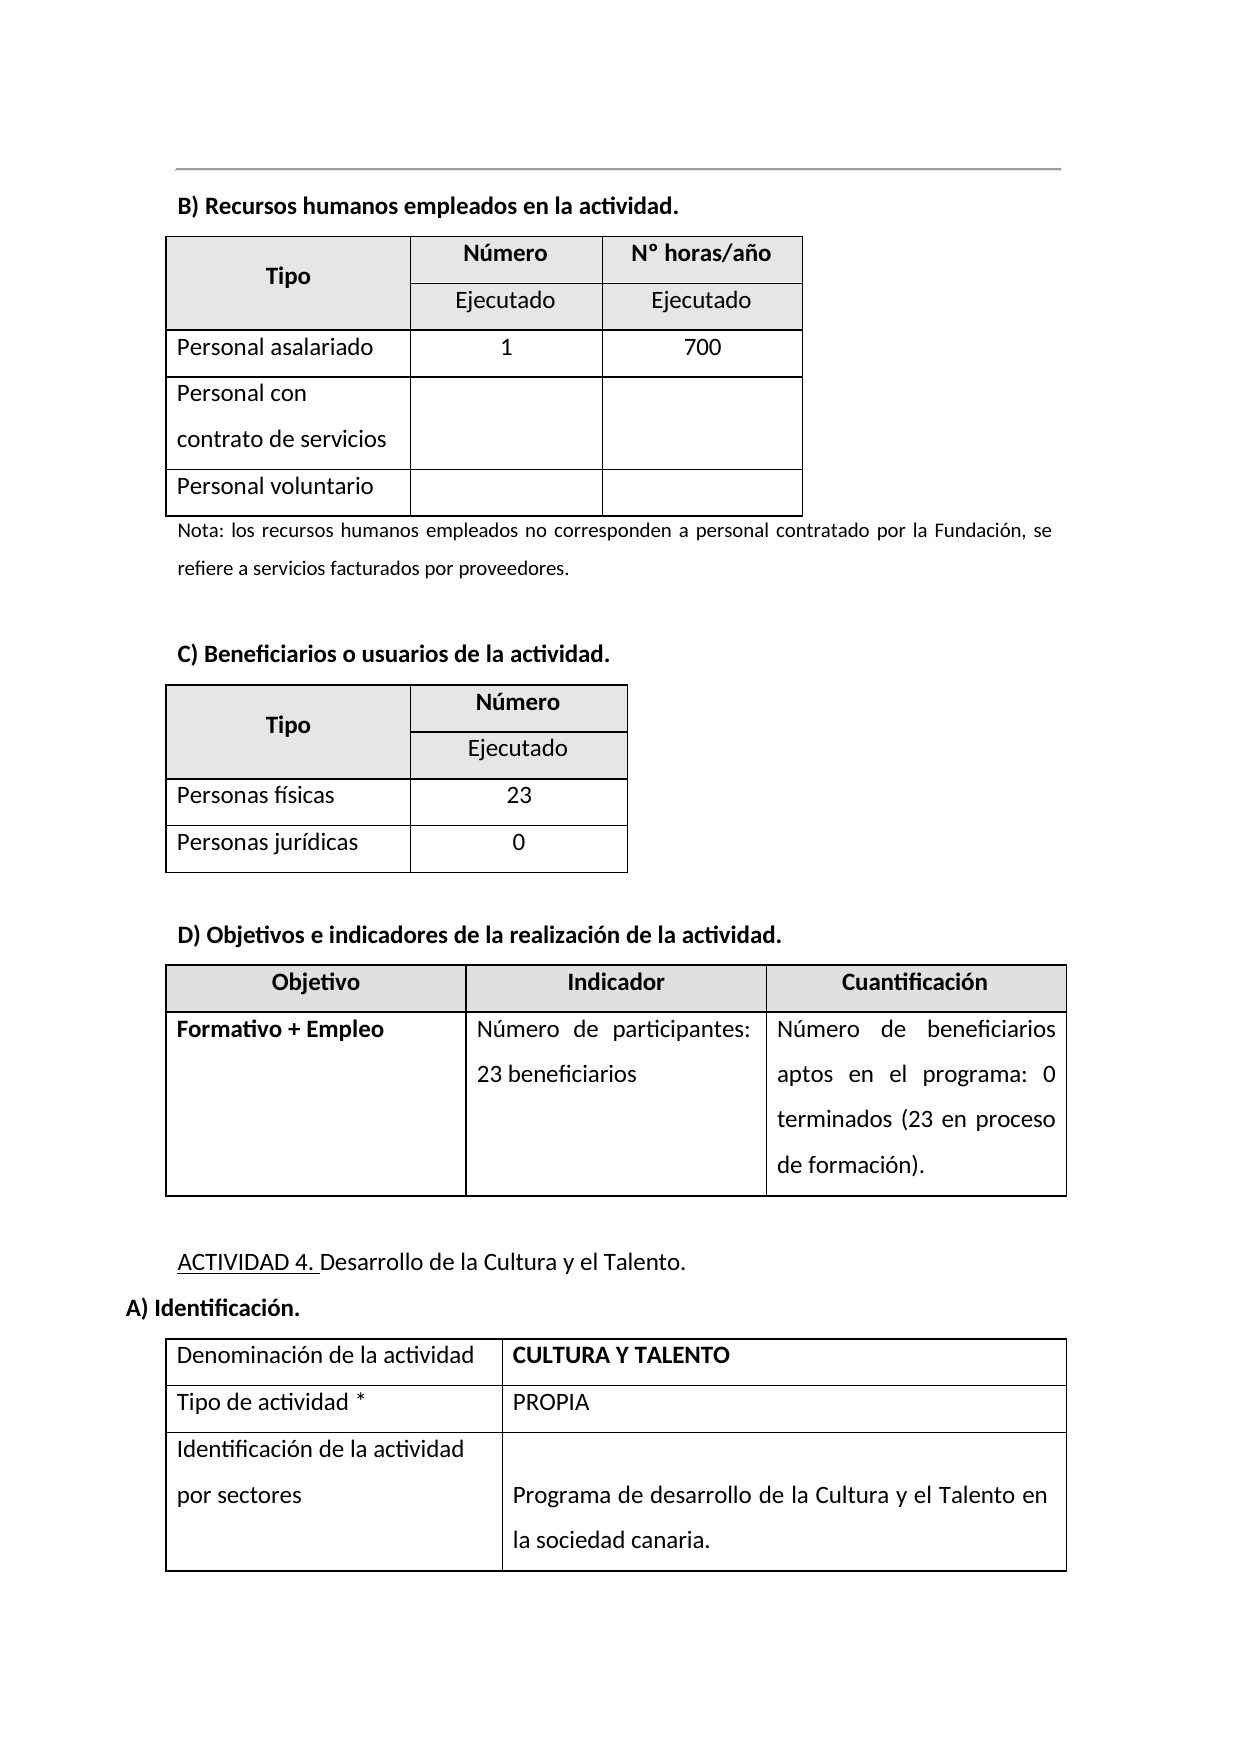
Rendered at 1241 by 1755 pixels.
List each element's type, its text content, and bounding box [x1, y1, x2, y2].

table_header CULTURA Y TALENTO [503, 1340, 1066, 1385]
table_header Denominación de la actividad [167, 1340, 502, 1385]
table_header Indicador [467, 966, 766, 1011]
table_cell 0 [411, 826, 627, 872]
table_header Objetivo [167, 966, 465, 1011]
table_cell 700 [603, 331, 802, 376]
table_cell [411, 378, 602, 469]
table_cell 23 [411, 780, 627, 824]
table_cell [603, 378, 802, 469]
text Nota: los recursos humanos empleados no corresponden a personal contratado por la Fundación, se refiere a servicios facturados por proveedores. [177, 517, 1063, 581]
table_header Número [411, 686, 627, 731]
table_header Tipo [167, 237, 410, 329]
table_cell [411, 470, 602, 515]
table_cell Número de participantes: 23 beneficiarios [467, 1013, 766, 1195]
table_cell Personas físicas [167, 780, 410, 824]
list Recursos humanos empleados en la actividad. [177, 190, 1078, 221]
text ACTIVIDAD 4. Desarrollo de la Cultura y el Talento. [177, 1247, 1078, 1277]
table_cell Personas jurídicas [167, 826, 410, 872]
table_cell Ejecutado [411, 284, 602, 329]
table_header Tipo [167, 686, 410, 778]
list Beneficiarios o usuarios de la actividad. [177, 639, 1078, 669]
table_cell Tipo de actividad * [167, 1386, 502, 1432]
table_header Número [411, 237, 602, 282]
table_cell Personal con contrato de servicios [167, 378, 410, 469]
table_header Nº horas/año [603, 237, 802, 282]
table_cell 1 [411, 331, 602, 376]
list Objetivos e indicadores de la realización de la actividad. [177, 919, 1078, 949]
table_cell [603, 470, 802, 515]
table_header Cuantificación [767, 966, 1066, 1011]
table_cell Personal voluntario [167, 470, 410, 515]
table_cell Ejecutado [411, 733, 627, 778]
table_cell Ejecutado [603, 284, 802, 329]
table_cell Programa de desarrollo de la Cultura y el Talento en la sociedad canaria. [503, 1433, 1066, 1570]
table_cell Personal asalariado [167, 331, 410, 376]
table_cell Identificación de la actividad por sectores [167, 1433, 502, 1570]
list Identificación. [126, 1292, 1078, 1323]
table_cell PROPIA [503, 1386, 1066, 1432]
table_cell Formativo + Empleo [167, 1013, 465, 1195]
table_cell Número de beneficiarios aptos en el programa: 0 terminados (23 en proceso de formación). [767, 1013, 1066, 1195]
